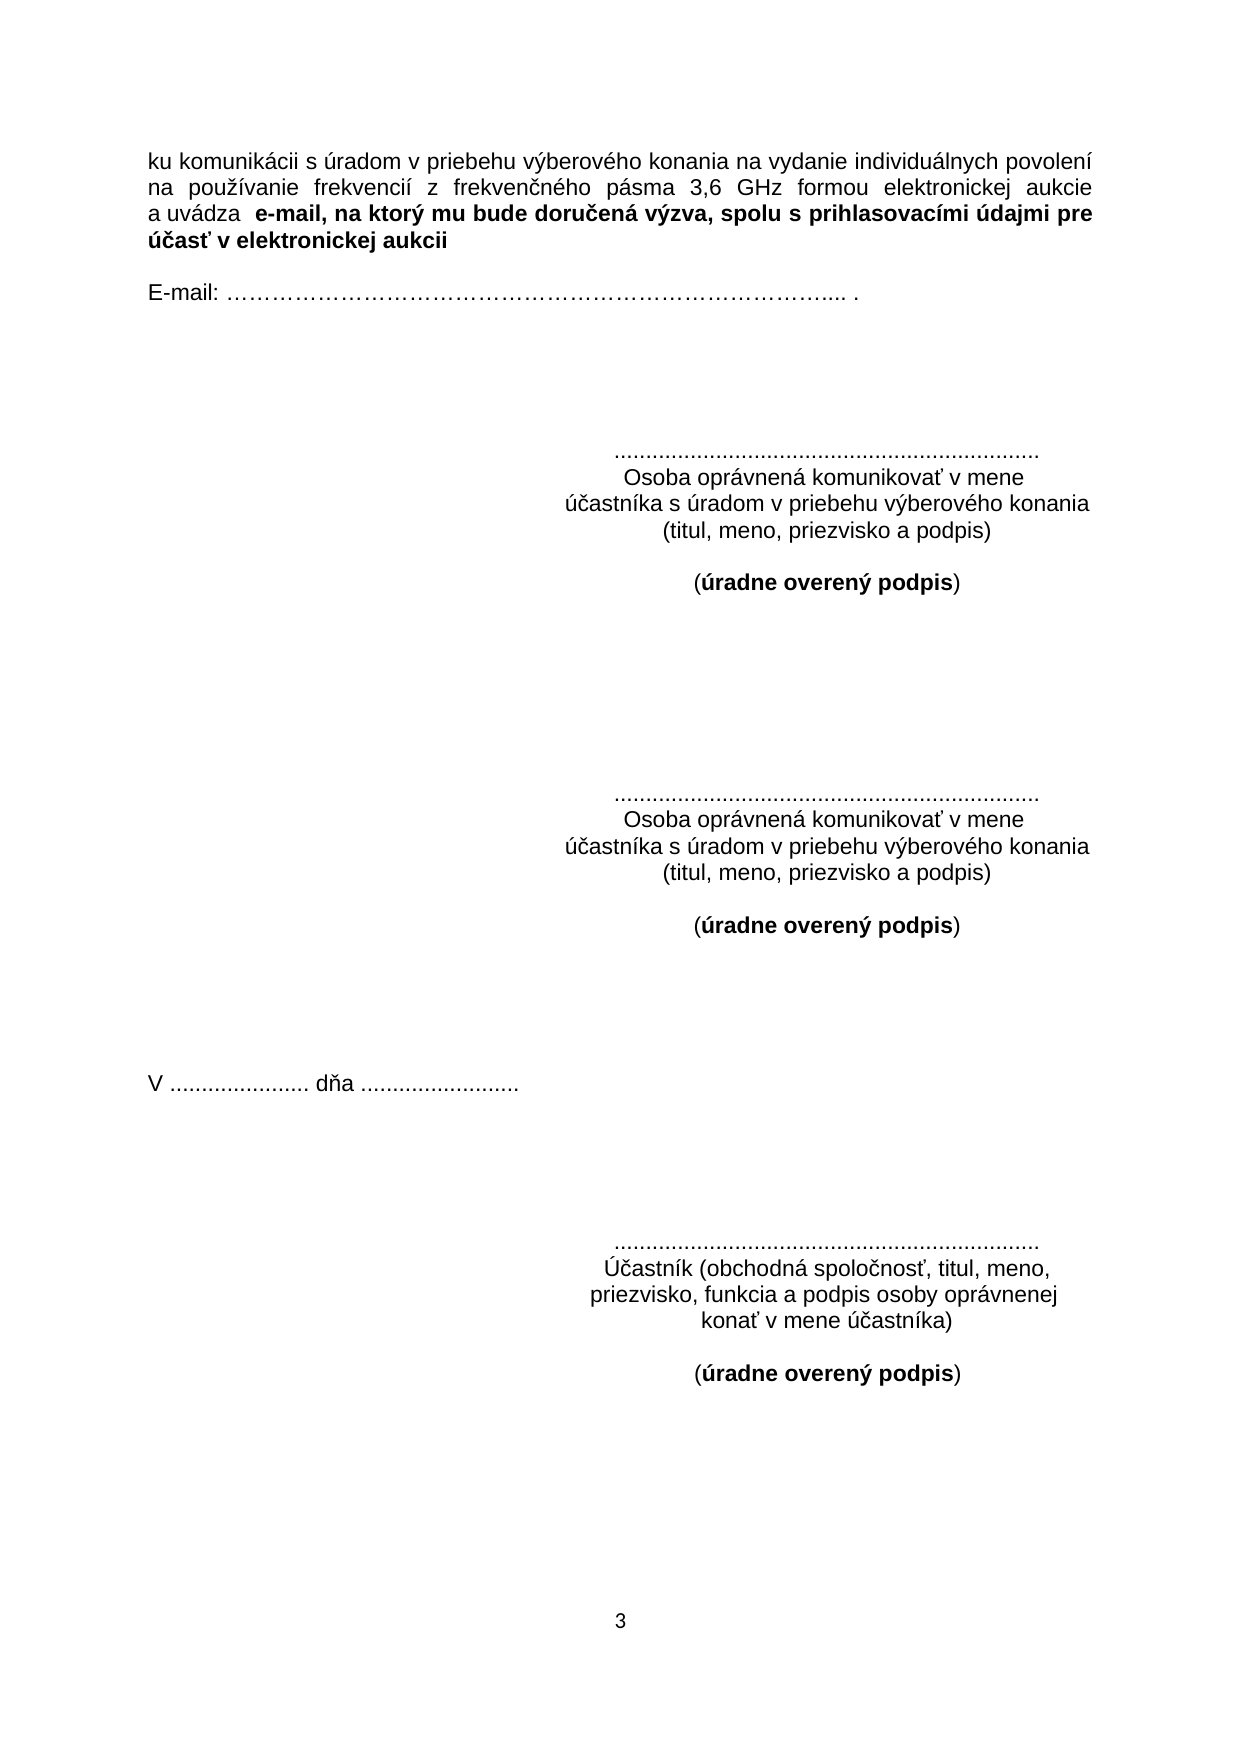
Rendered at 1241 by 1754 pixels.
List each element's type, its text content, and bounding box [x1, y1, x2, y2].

text ................................................................... [561, 1228, 1093, 1254]
text Osoba oprávnená komunikovať v mene účastníka s úradom v priebehu výberového konania [561, 464, 1093, 517]
text ................................................................... [561, 780, 1093, 806]
text Účastník (obchodná spoločnosť, titul, meno, priezvisko, funkcia a podpis osoby oprávnenej konať v mene účastníka) [561, 1254, 1093, 1333]
text ................................................................... [561, 437, 1093, 464]
text ku komunikácii s úradom v priebehu výberového konania na vydanie individuálnych povolení na používanie frekvencií z frekvenčného pásma 3,6 GHz formou elektronickej aukcie a uvádza e-mail, na ktorý mu bude doručená výzva, spolu s prihlasovacími údajmi pre účasť v elektronickej aukcii [148, 148, 1093, 253]
text V ...................... dňa ......................... [148, 1070, 1093, 1096]
text E-mail: …………………………………………………………………….... . [148, 279, 1093, 306]
text (titul, meno, priezvisko a podpis) [561, 859, 1093, 886]
text (úradne overený podpis) [561, 912, 1093, 938]
text (úradne overený podpis) [561, 569, 1093, 596]
text (titul, meno, priezvisko a podpis) [561, 517, 1093, 543]
text (úradne overený podpis) [664, 1360, 1093, 1386]
text Osoba oprávnená komunikovať v mene účastníka s úradom v priebehu výberového konania [561, 806, 1093, 859]
